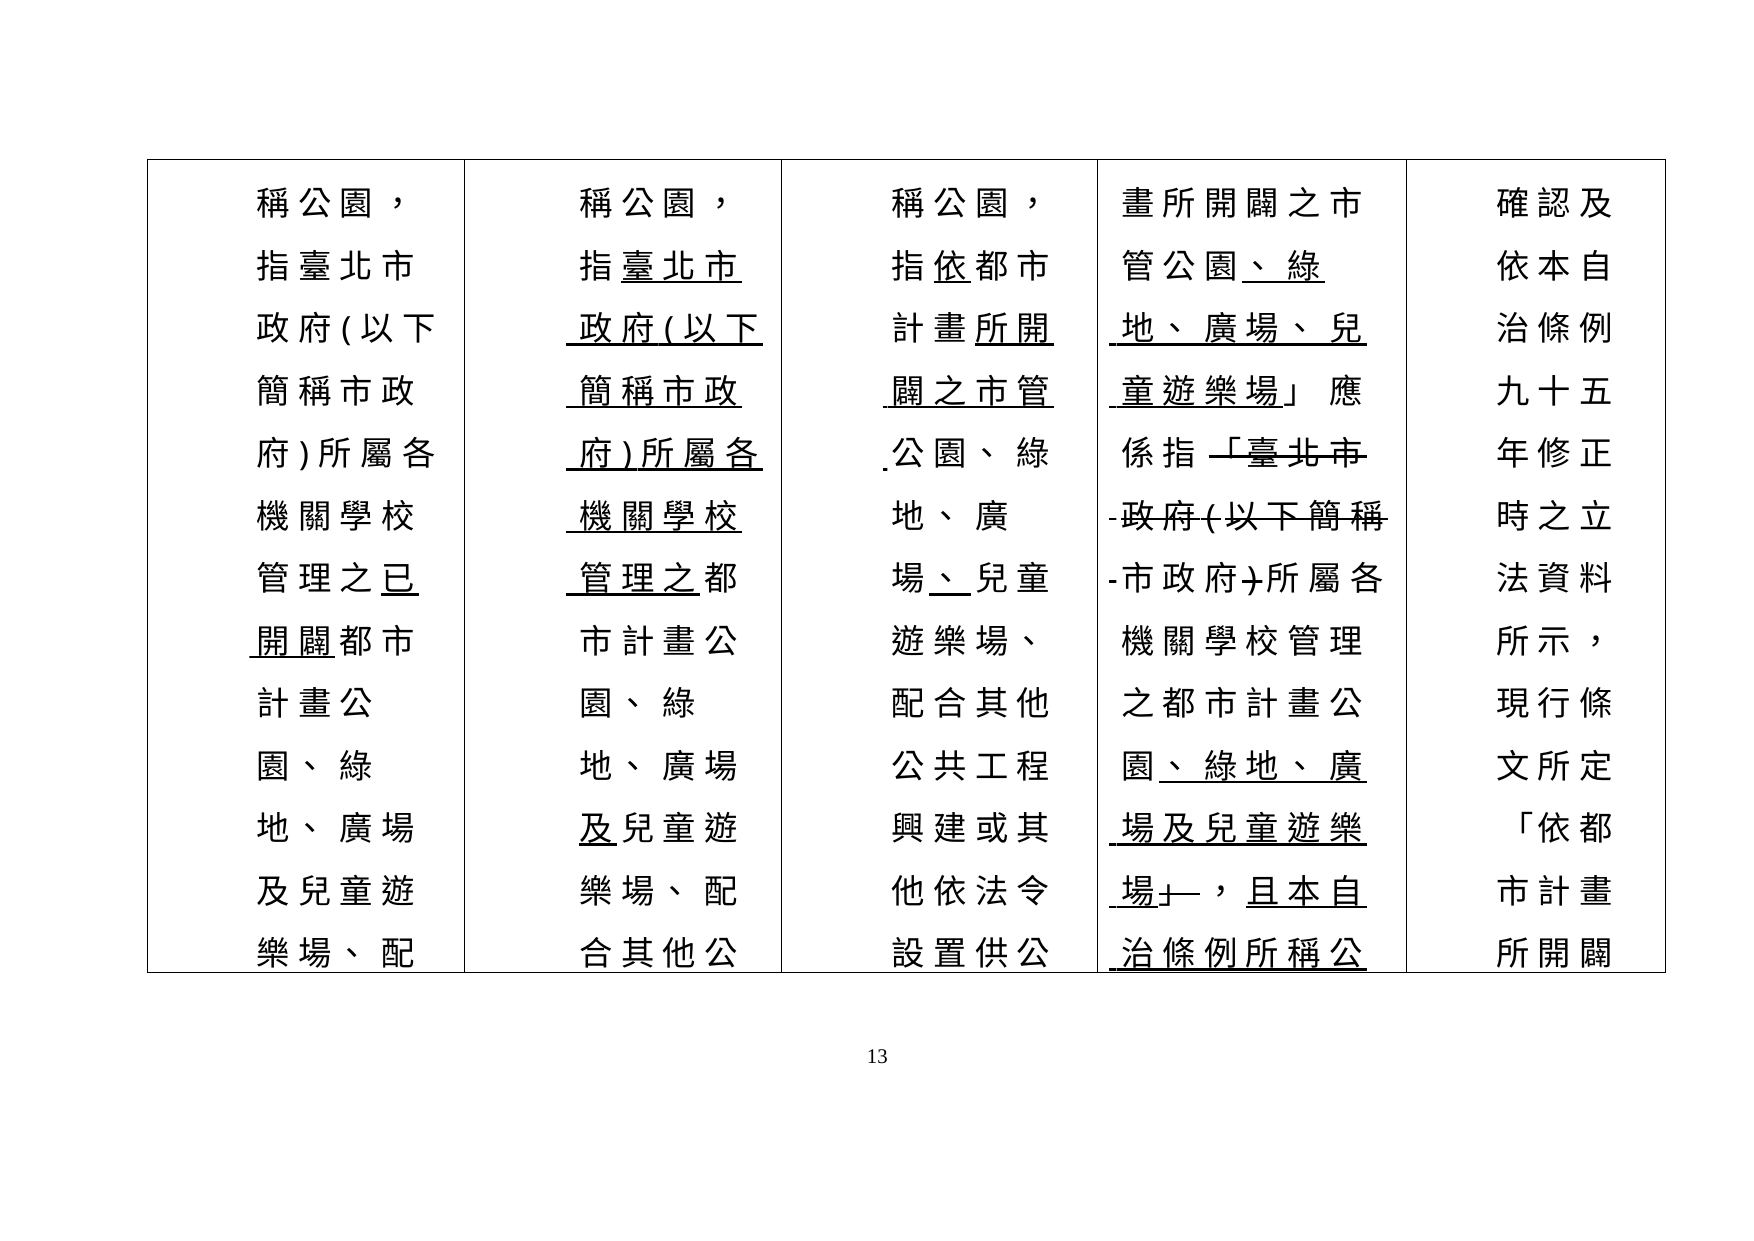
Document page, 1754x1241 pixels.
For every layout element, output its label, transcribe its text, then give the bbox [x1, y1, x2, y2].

table_cell 稱公園，指臺北市政府(以下簡稱市政府)所屬各機關學校管理之已開闢都市計畫公園、綠地、廣場及兒童遊樂場、配 [148, 160, 464, 972]
table_cell 畫所開闢之市管公園、綠地、廣場、兒童遊樂場」應係指「臺北市政府(以下簡稱市政府)所屬各機關學校管理之都市計畫公園、綠地、廣場及兒童遊樂場」，且本自治條例所稱公 [1098, 160, 1406, 972]
table_cell 稱公園，指依都市計畫所開闢之市管公園、綠地、廣場、兒童遊樂場、配合其他公共工程興建或其他依法令設置供公 [782, 160, 1097, 972]
table_cell 稱公園，指臺北市政府(以下簡稱市政府)所屬各機關學校管理之都市計畫公園、綠地、廣場及兒童遊樂場、配合其他公 [465, 160, 781, 972]
table_cell 確認及依本自治條例九十五年修正時之立法資料所示，現行條文所定「依都市計畫所開闢 [1407, 160, 1665, 972]
